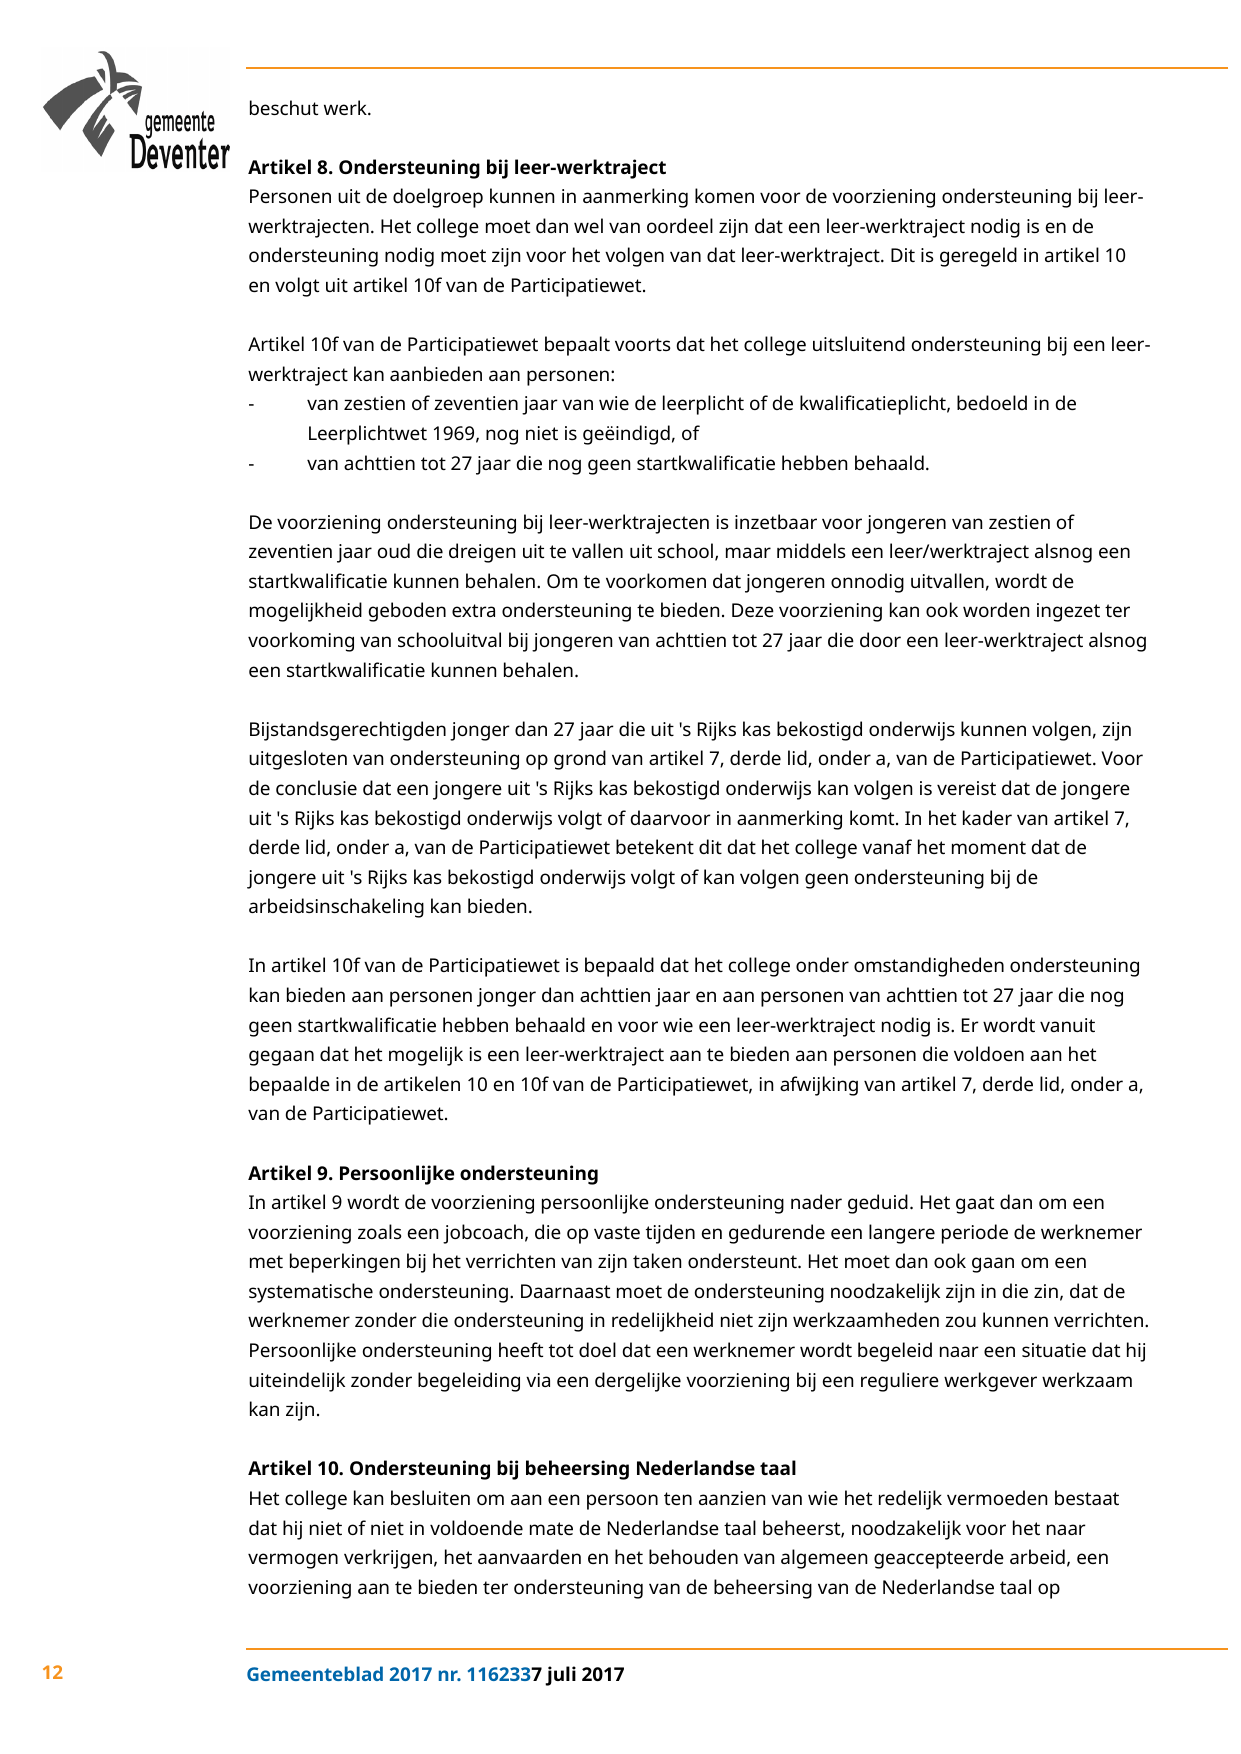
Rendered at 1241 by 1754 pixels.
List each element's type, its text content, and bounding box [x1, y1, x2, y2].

text Artikel 10f van de Participatiewet bepaalt voorts dat het college uitsluitend ondersteuning bij een leer-werktraject kan aanbieden aan personen: [248, 331, 1152, 387]
picture [41, 47, 231, 172]
text In artikel 9 wordt de voorziening persoonlijke ondersteuning nader geduid. Het gaat dan om een voorziening zoals een jobcoach, die op vaste tijden en gedurende een langere periode de werknemer met beperkingen bij het verrichten van zijn taken ondersteunt. Het moet dan ook gaan om een systematische ondersteuning. Daarnaast moet de ondersteuning noodzakelijk zijn in die zin, dat de werknemer zonder die ondersteuning in redelijkheid niet zijn werkzaamheden zou kunnen verrichten. Persoonlijke ondersteuning heeft tot doel dat een werknemer wordt begeleid naar een situatie dat hij uiteindelijk zonder begeleiding via een dergelijke voorziening bij een reguliere werkgever werkzaam kan zijn. [248, 1189, 1152, 1422]
text Bijstandsgerechtigden jonger dan 27 jaar die uit 's Rijks kas bekostigd onderwijs kunnen volgen, zijn uitgesloten van ondersteuning op grond van artikel 7, derde lid, onder a, van de Participatiewet. Voor de conclusie dat een jongere uit 's Rijks kas bekostigd onderwijs kan volgen is vereist dat de jongere uit 's Rijks kas bekostigd onderwijs volgt of daarvoor in aanmerking komt. In het kader van artikel 7, derde lid, onder a, van de Participatiewet betekent dit dat het college vanaf het moment dat de jongere uit 's Rijks kas bekostigd onderwijs volgt of kan volgen geen ondersteuning bij de arbeidsinschakeling kan bieden. [248, 716, 1152, 919]
text In artikel 10f van de Participatiewet is bepaald dat het college onder omstandigheden ondersteuning kan bieden aan personen jonger dan achttien jaar en aan personen van achttien tot 27 jaar die nog geen startkwalificatie hebben behaald en voor wie een leer-werktraject nodig is. Er wordt vanuit gegaan dat het mogelijk is een leer-werktraject aan te bieden aan personen die voldoen aan het bepaalde in de artikelen 10 en 10f van de Participatiewet, in afwijking van artikel 7, derde lid, onder a, van de Participatiewet. [248, 953, 1152, 1126]
text beschut werk. [248, 95, 1152, 121]
text Artikel 9. Persoonlijke ondersteuning [248, 1160, 1152, 1186]
list van achttien tot 27 jaar die nog geen startkwalificatie hebben behaald. [248, 450, 1152, 476]
list van zestien of zeventien jaar van wie de leerplicht of de kwalificatieplicht, bedoeld in de Leerplichtwet 1969, nog niet is geëindigd, of [248, 391, 1152, 446]
text Artikel 10. Ondersteuning bij beheersing Nederlandse taal [248, 1456, 1152, 1481]
text Het college kan besluiten om aan een persoon ten aanzien van wie het redelijk vermoeden bestaat dat hij niet of niet in voldoende mate de Nederlandse taal beheerst, noodzakelijk voor het naar vermogen verkrijgen, het aanvaarden en het behouden van algemeen geaccepteerde arbeid, een voorziening aan te bieden ter ondersteuning van de beheersing van de Nederlandse taal op [248, 1485, 1152, 1600]
text Artikel 8. Ondersteuning bij leer-werktraject [248, 154, 1152, 180]
text Personen uit de doelgroep kunnen in aanmerking komen voor de voorziening ondersteuning bij leer-werktrajecten. Het college moet dan wel van oordeel zijn dat een leer-werktraject nodig is en de ondersteuning nodig moet zijn voor het volgen van dat leer-werktraject. Dit is geregeld in artikel 10 en volgt uit artikel 10f van de Participatiewet. [248, 183, 1152, 298]
text De voorziening ondersteuning bij leer-werktrajecten is inzetbaar voor jongeren van zestien of zeventien jaar oud die dreigen uit te vallen uit school, maar middels een leer/werktraject alsnog een startkwalificatie kunnen behalen. Om te voorkomen dat jongeren onnodig uitvallen, wordt de mogelijkheid geboden extra ondersteuning te bieden. Deze voorziening kan ook worden ingezet ter voorkoming van schooluitval bij jongeren van achttien tot 27 jaar die door een leer-werktraject alsnog een startkwalificatie kunnen behalen. [248, 509, 1152, 683]
